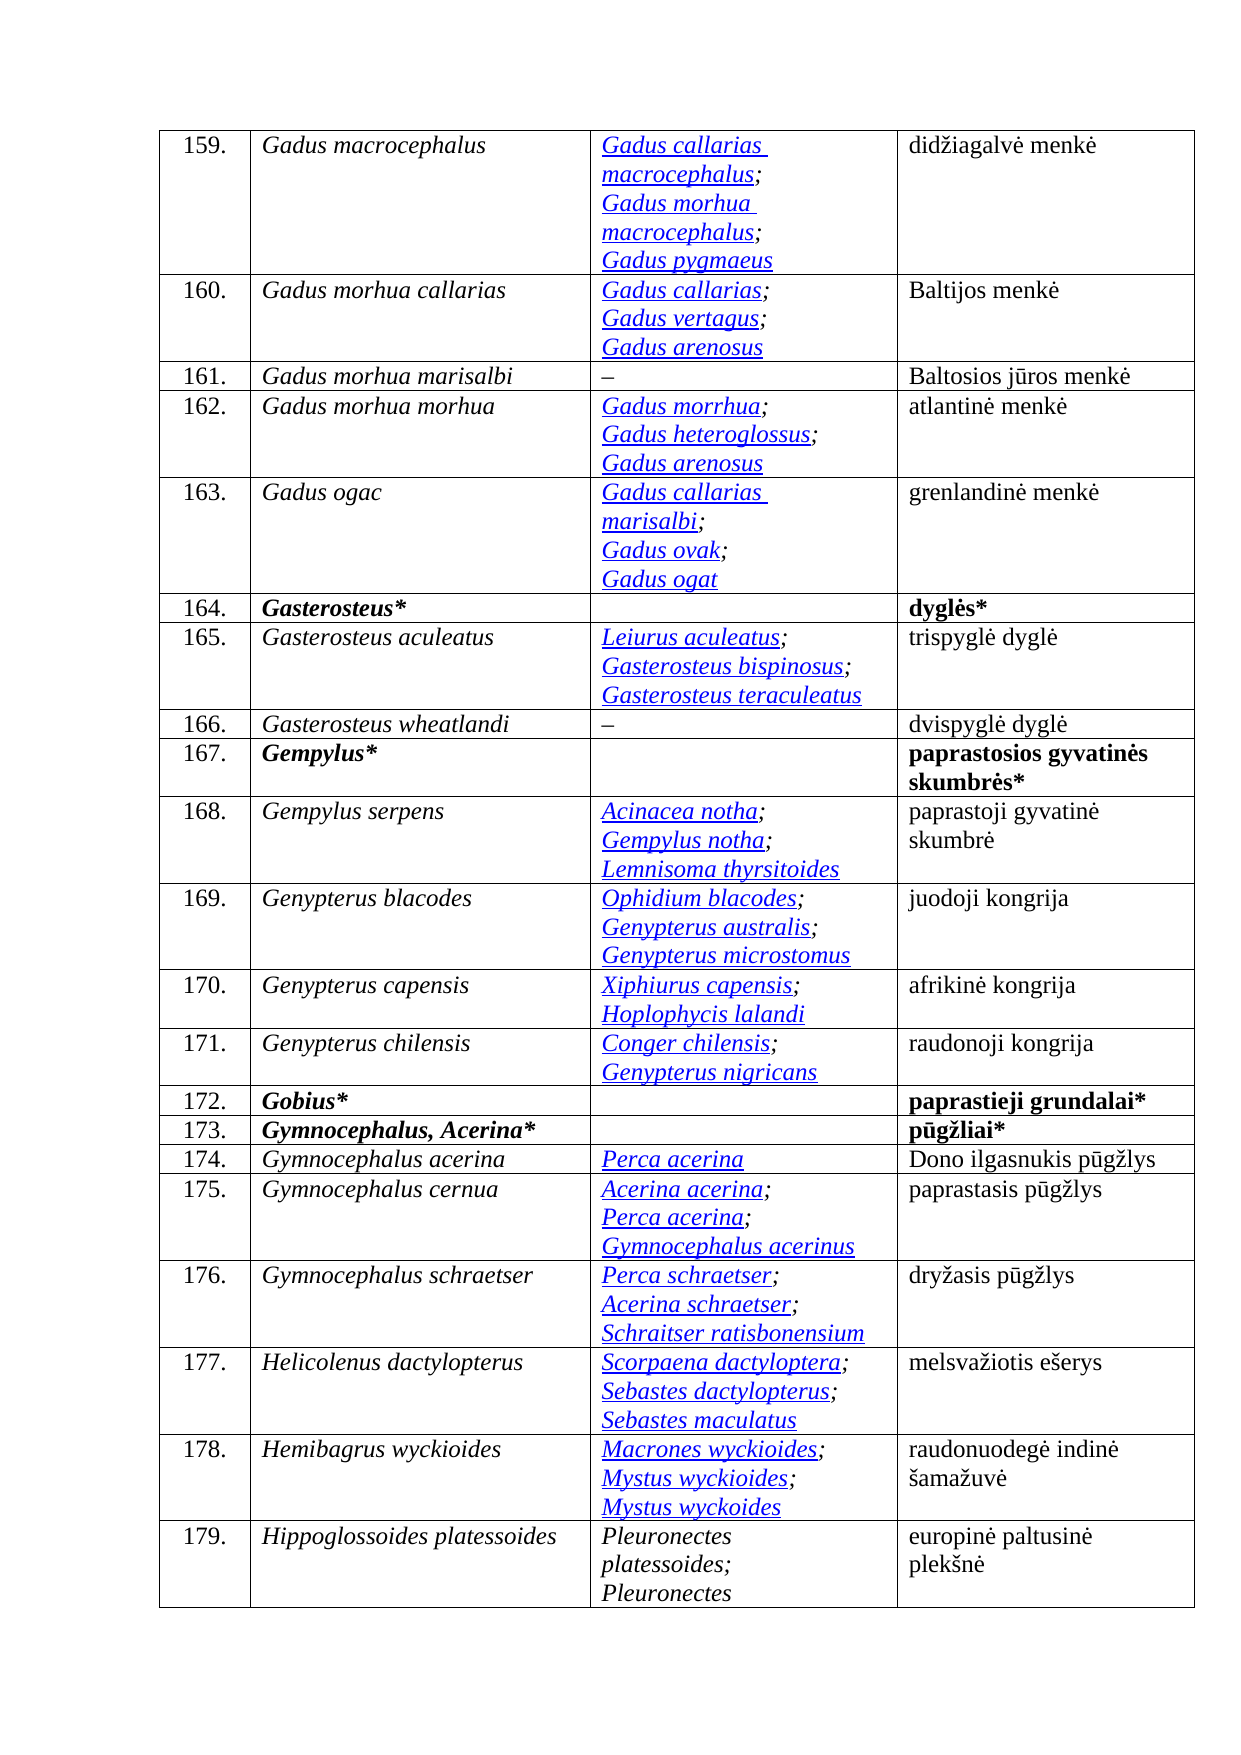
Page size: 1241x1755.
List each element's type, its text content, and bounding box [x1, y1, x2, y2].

table_cell Gobius* [251, 1086, 590, 1115]
table_cell Gadus callarias macrocephalus; Gadus morhua macrocephalus; Gadus pygmaeus [591, 131, 897, 274]
table_cell Gymnocephalus acerina [251, 1145, 590, 1173]
table_cell Baltosios jūros menkė [898, 362, 1194, 390]
table_cell 163. [160, 478, 250, 592]
table_cell – [591, 710, 897, 738]
table_cell Perca acerina [591, 1145, 897, 1173]
table_cell didžiagalvė menkė [898, 131, 1194, 274]
table_cell Gadus callarias marisalbi; Gadus ovak; Gadus ogat [591, 478, 897, 592]
table_cell paprastasis pūgžlys [898, 1174, 1194, 1260]
table_cell 178. [160, 1435, 250, 1520]
table_cell raudonoji kongrija [898, 1029, 1194, 1085]
table_cell Ophidium blacodes; Genypterus australis; Genypterus microstomus [591, 884, 897, 969]
table_cell Gadus callarias; Gadus vertagus; Gadus arenosus [591, 275, 897, 361]
table_cell trispyglė dyglė [898, 623, 1194, 708]
table_cell Gymnocephalus, Acerina* [251, 1116, 590, 1144]
table_cell dryžasis pūgžlys [898, 1261, 1194, 1347]
table_cell 173. [160, 1116, 250, 1144]
table_cell Helicolenus dactylopterus [251, 1348, 590, 1433]
table_cell [591, 594, 897, 622]
table_cell Gadus morhua morhua [251, 391, 590, 477]
table_cell Scorpaena dactyloptera; Sebastes dactylopterus; Sebastes maculatus [591, 1348, 897, 1433]
table_cell – [591, 362, 897, 390]
table_cell europinė paltusinė plekšnė [898, 1521, 1194, 1607]
table_cell 167. [160, 739, 250, 796]
table_cell Gadus morhua callarias [251, 275, 590, 361]
table_cell Dono ilgasnukis pūgžlys [898, 1145, 1194, 1173]
table_cell grenlandinė menkė [898, 478, 1194, 592]
table_cell Xiphiurus capensis; Hoplophycis lalandi [591, 970, 897, 1027]
table_cell 171. [160, 1029, 250, 1085]
table_cell paprastoji gyvatinė skumbrė [898, 797, 1194, 883]
table_cell 161. [160, 362, 250, 390]
table_cell raudonuodegė indinė šamažuvė [898, 1435, 1194, 1520]
table_cell Gymnocephalus schraetser [251, 1261, 590, 1347]
table_cell Gadus morhua marisalbi [251, 362, 590, 390]
table_cell 176. [160, 1261, 250, 1347]
table_cell melsvažiotis ešerys [898, 1348, 1194, 1433]
table_cell juodoji kongrija [898, 884, 1194, 969]
table_cell pūgžliai* [898, 1116, 1194, 1144]
table_cell Acinacea notha; Gempylus notha; Lemnisoma thyrsitoides [591, 797, 897, 883]
table_cell Pleuronectes platessoides; Pleuronectes [591, 1521, 897, 1607]
table_cell dyglės* [898, 594, 1194, 622]
table_cell 174. [160, 1145, 250, 1173]
table_cell Gempylus serpens [251, 797, 590, 883]
table_cell 162. [160, 391, 250, 477]
table_cell Baltijos menkė [898, 275, 1194, 361]
table_cell 159. [160, 131, 250, 274]
table_cell Leiurus aculeatus; Gasterosteus bispinosus; Gasterosteus teraculeatus [591, 623, 897, 708]
table_cell Hemibagrus wyckioides [251, 1435, 590, 1520]
table_cell 179. [160, 1521, 250, 1607]
table_cell dvispyglė dyglė [898, 710, 1194, 738]
table_cell 165. [160, 623, 250, 708]
table_cell Gempylus* [251, 739, 590, 796]
table_cell Genypterus capensis [251, 970, 590, 1027]
table_cell Gasterosteus* [251, 594, 590, 622]
table_cell Gadus ogac [251, 478, 590, 592]
table_cell Genypterus chilensis [251, 1029, 590, 1085]
table_cell 175. [160, 1174, 250, 1260]
table_cell 168. [160, 797, 250, 883]
table_cell Perca schraetser; Acerina schraetser; Schraitser ratisbonensium [591, 1261, 897, 1347]
table_cell Genypterus blacodes [251, 884, 590, 969]
table_cell 172. [160, 1086, 250, 1115]
table_cell Acerina acerina; Perca acerina; Gymnocephalus acerinus [591, 1174, 897, 1260]
table_cell Gasterosteus wheatlandi [251, 710, 590, 738]
table_cell 166. [160, 710, 250, 738]
table_cell Gadus macrocephalus [251, 131, 590, 274]
table_cell 164. [160, 594, 250, 622]
table_cell 177. [160, 1348, 250, 1433]
table_cell Gadus morrhua; Gadus heteroglossus; Gadus arenosus [591, 391, 897, 477]
table_cell paprastosios gyvatinės skumbrės* [898, 739, 1194, 796]
table_cell [591, 1086, 897, 1115]
table_cell Hippoglossoides platessoides [251, 1521, 590, 1607]
table_cell [591, 1116, 897, 1144]
table_cell afrikinė kongrija [898, 970, 1194, 1027]
table_cell 169. [160, 884, 250, 969]
table_cell atlantinė menkė [898, 391, 1194, 477]
table_cell Gymnocephalus cernua [251, 1174, 590, 1260]
table_cell 170. [160, 970, 250, 1027]
table_cell 160. [160, 275, 250, 361]
table_cell paprastieji grundalai* [898, 1086, 1194, 1115]
table_cell Conger chilensis; Genypterus nigricans [591, 1029, 897, 1085]
table_cell Gasterosteus aculeatus [251, 623, 590, 708]
table_cell Macrones wyckioides; Mystus wyckioides; Mystus wyckoides [591, 1435, 897, 1520]
table_cell [591, 739, 897, 796]
